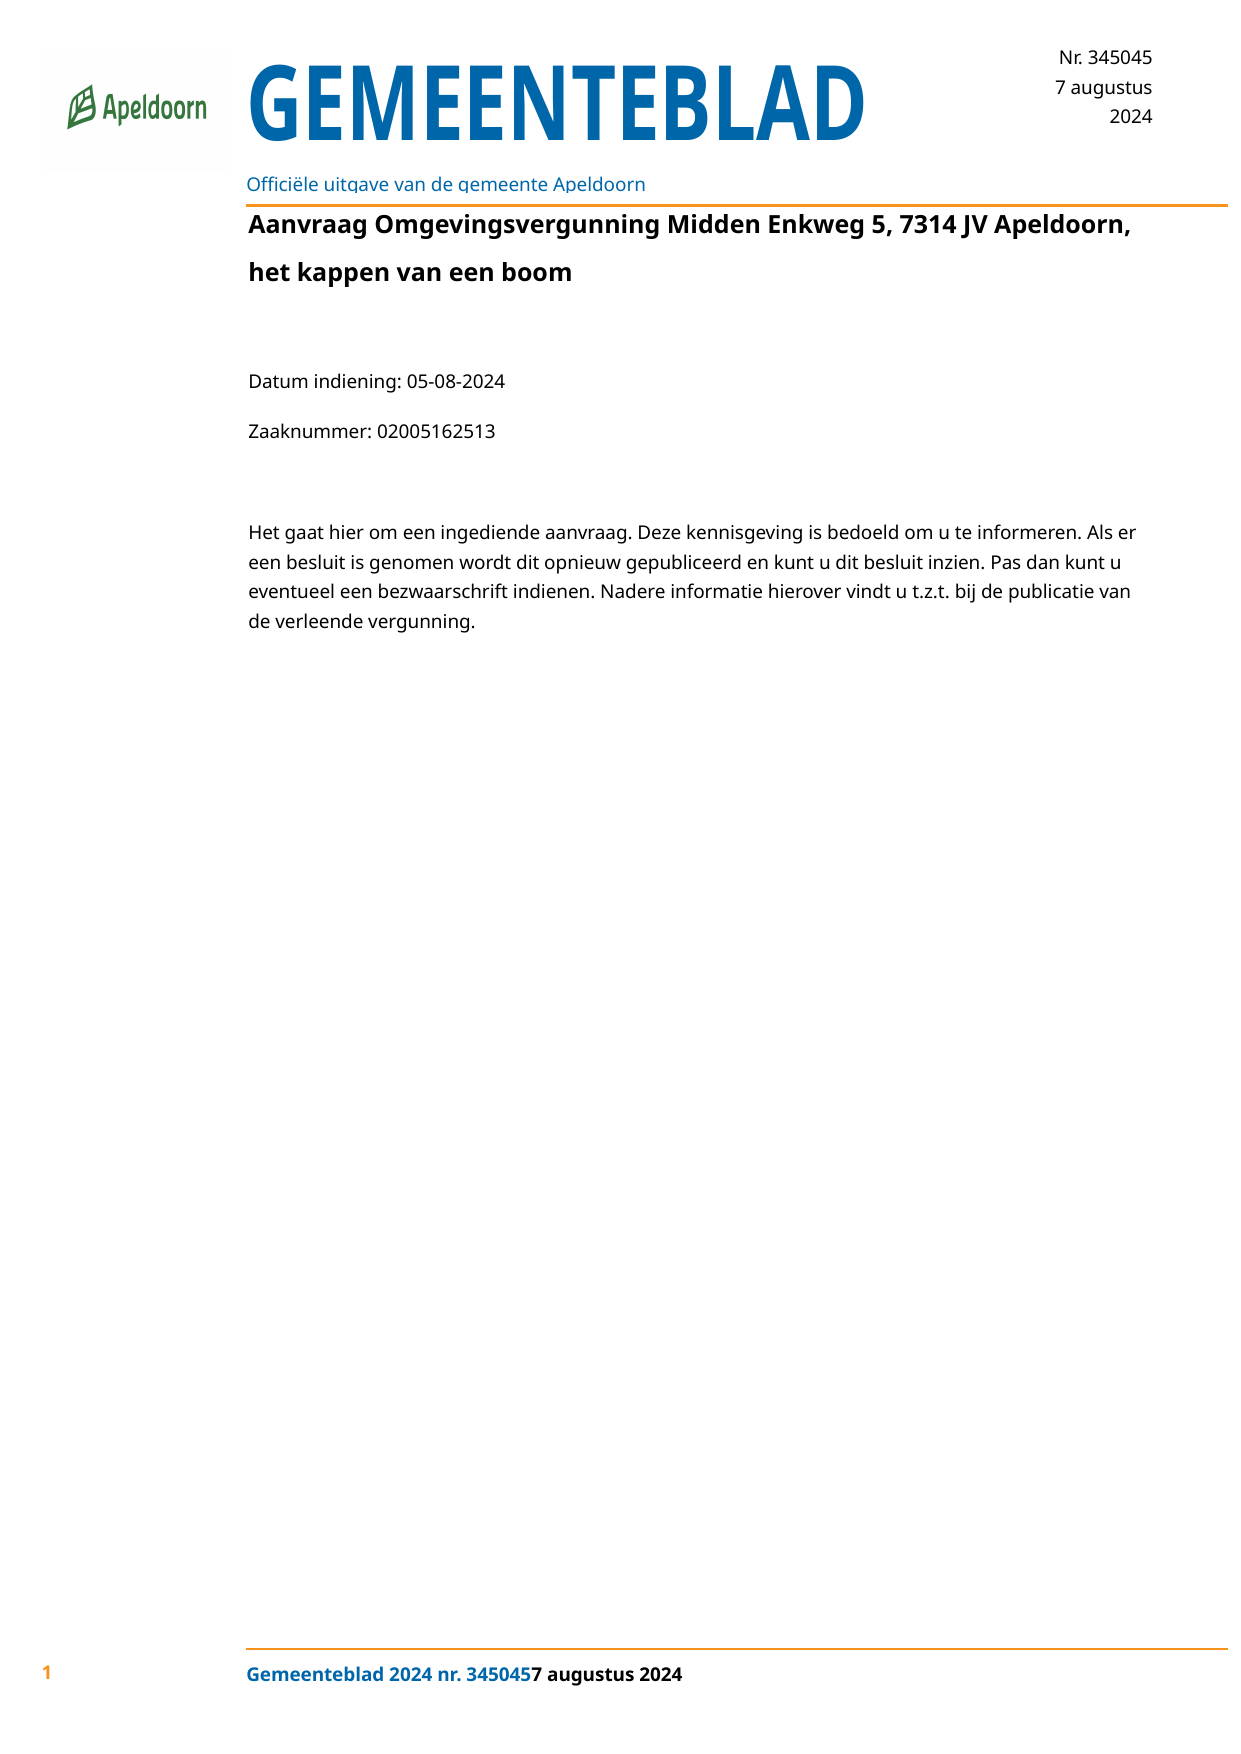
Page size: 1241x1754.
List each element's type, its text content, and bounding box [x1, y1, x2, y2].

text Het gaat hier om een ingediende aanvraag. Deze kennisgeving is bedoeld om u te informeren. Als er een besluit is genomen wordt dit opnieuw gepubliceerd en kunt u dit besluit inzien. Pas dan kunt u eventueel een bezwaarschrift indienen. Nadere informatie hierover vindt u t.z.t. bij de publicatie van de verleende vergunning. [248, 519, 1152, 634]
text Zaaknummer: 02005162513 [248, 419, 1152, 444]
text Aanvraag Omgevingsvergunning Midden Enkweg 5, 7314 JV Apeldoorn, het kappen van een boom [248, 207, 1152, 288]
picture [41, 47, 231, 172]
text Datum indiening: 05-08-2024 [248, 368, 1152, 394]
